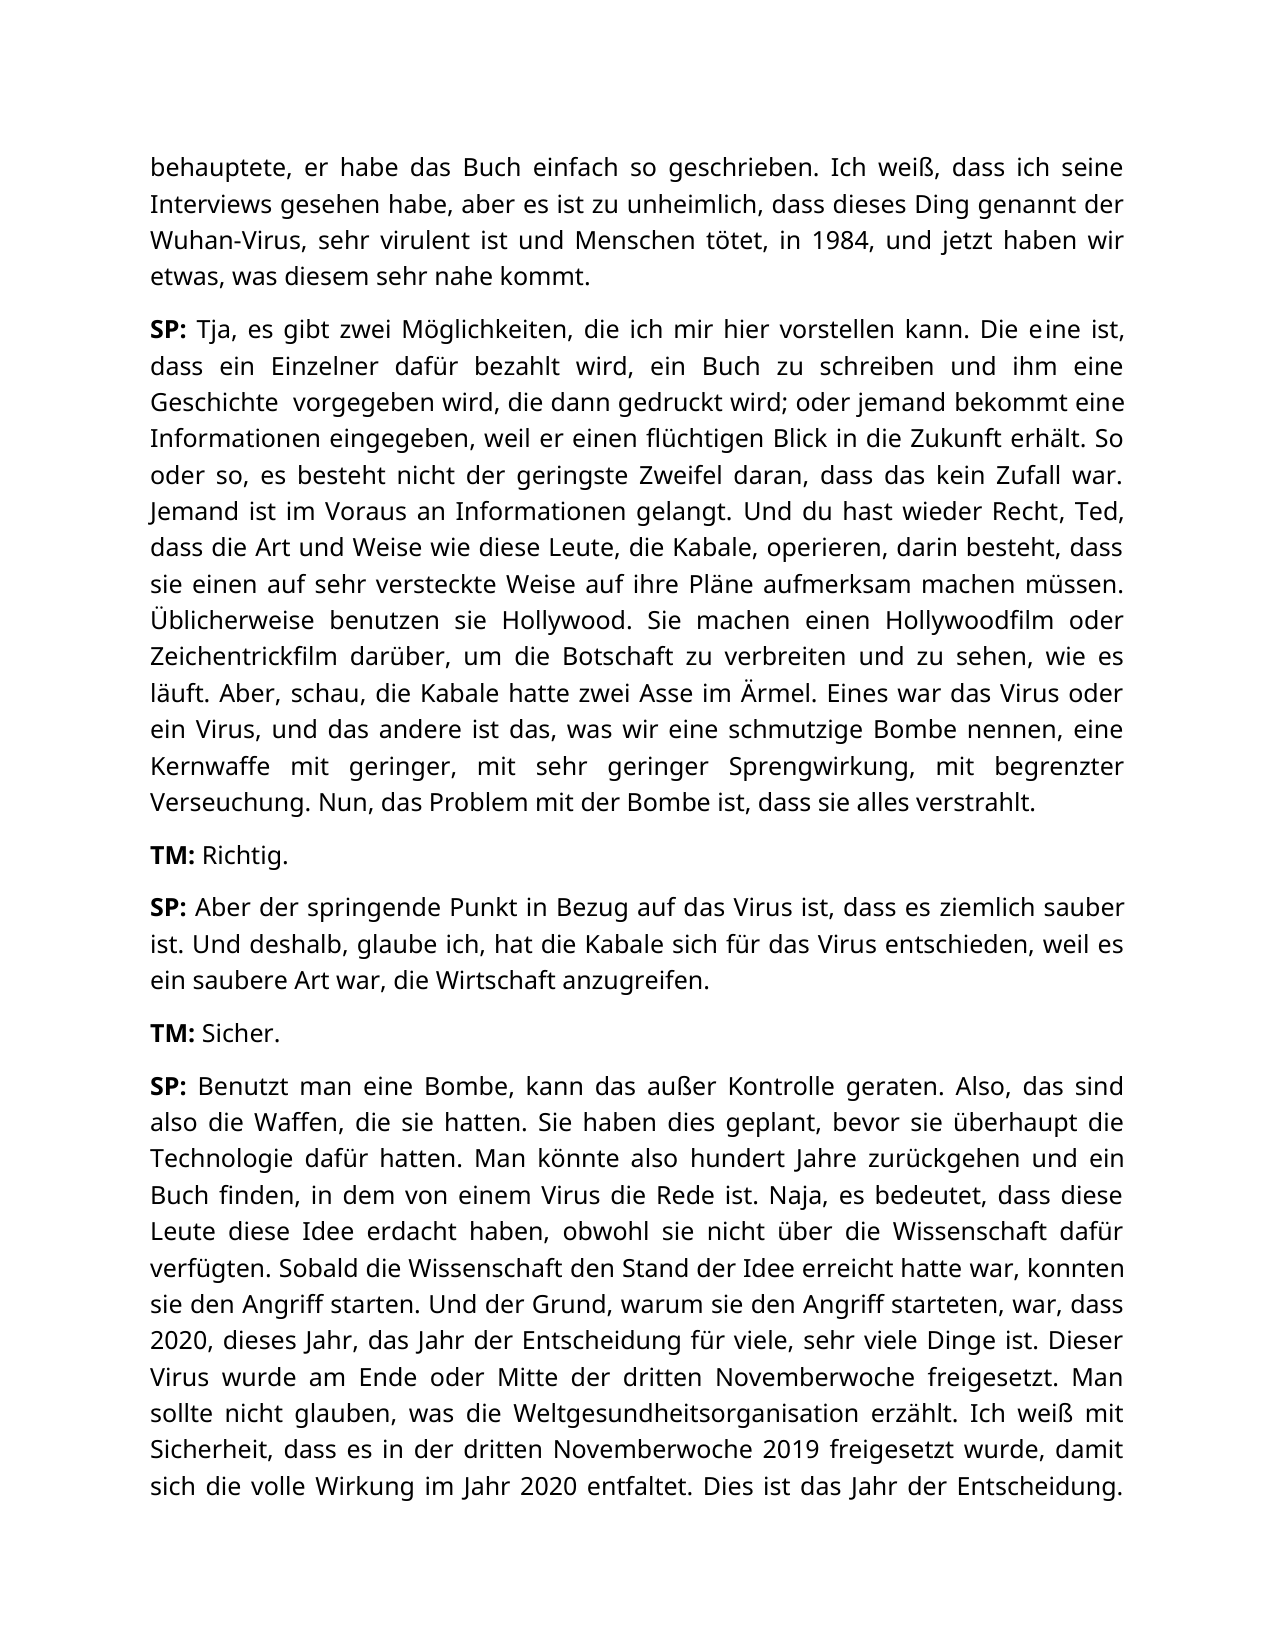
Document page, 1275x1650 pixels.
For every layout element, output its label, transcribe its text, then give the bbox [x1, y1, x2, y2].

text SP: Aber der springende Punkt in Bezug auf das Virus ist, dass es ziemlich sauber ist. Und deshalb, glaube ich, hat die Kabale sich für das Virus entschieden, weil es ein saubere Art war, die Wirtschaft anzugreifen. [150, 890, 1125, 997]
text TM: Richtig. [150, 837, 1125, 871]
text SP: Tja, es gibt zwei Möglichkeiten, die ich mir hier vorstellen kann. Die eine ist, dass ein Einzelner dafür bezahlt wird, ein Buch zu schreiben und ihm eine Geschichte vorgegeben wird, die dann gedruckt wird; oder jemand bekommt eine Informationen eingegeben, weil er einen flüchtigen Blick in die Zukunft erhält. So oder so, es besteht nicht der geringste Zweifel daran, dass das kein Zufall war. Jemand ist im Voraus an Informationen gelangt. Und du hast wieder Recht, Ted, dass die Art und Weise wie diese Leute, die Kabale, operieren, darin besteht, dass sie einen auf sehr versteckte Weise auf ihre Pläne aufmerksam machen müssen. Üblicherweise benutzen sie Hollywood. Sie machen einen Hollywoodfilm oder Zeichentrickfilm darüber, um die Botschaft zu verbreiten und zu sehen, wie es läuft. Aber, schau, die Kabale hatte zwei Asse im Ärmel. Eines war das Virus oder ein Virus, und das andere ist das, was wir eine schmutzige Bombe nennen, eine Kernwaffe mit geringer, mit sehr geringer Sprengwirkung, mit begrenzter Verseuchung. Nun, das Problem mit der Bombe ist, dass sie alles verstrahlt. [150, 312, 1125, 818]
text behauptete, er habe das Buch einfach so geschrieben. Ich weiß, dass ich seine Interviews gesehen habe, aber es ist zu unheimlich, dass dieses Ding genannt der Wuhan-Virus, sehr virulent ist und Menschen tötet, in 1984, und jetzt haben wir etwas, was diesem sehr nahe kommt. [150, 150, 1125, 293]
text SP: Benutzt man eine Bombe, kann das außer Kontrolle geraten. Also, das sind also die Waffen, die sie hatten. Sie haben dies geplant, bevor sie überhaupt die Technologie dafür hatten. Man könnte also hundert Jahre zurückgehen und ein Buch finden, in dem von einem Virus die Rede ist. Naja, es bedeutet, dass diese Leute diese Idee erdacht haben, obwohl sie nicht über die Wissenschaft dafür verfügten. Sobald die Wissenschaft den Stand der Idee erreicht hatte war, konnten sie den Angriff starten. Und der Grund, warum sie den Angriff starteten, war, dass 2020, dieses Jahr, das Jahr der Entscheidung für viele, sehr viele Dinge ist. Dieser Virus wurde am Ende oder Mitte der dritten Novemberwoche freigesetzt. Man sollte nicht glauben, was die Weltgesundheitsorganisation erzählt. Ich weiß mit Sicherheit, dass es in der dritten Novemberwoche 2019 freigesetzt wurde, damit sich die volle Wirkung im Jahr 2020 entfaltet. Dies ist das Jahr der Entscheidung. [150, 1068, 1125, 1502]
text TM: Sicher. [150, 1016, 1125, 1050]
